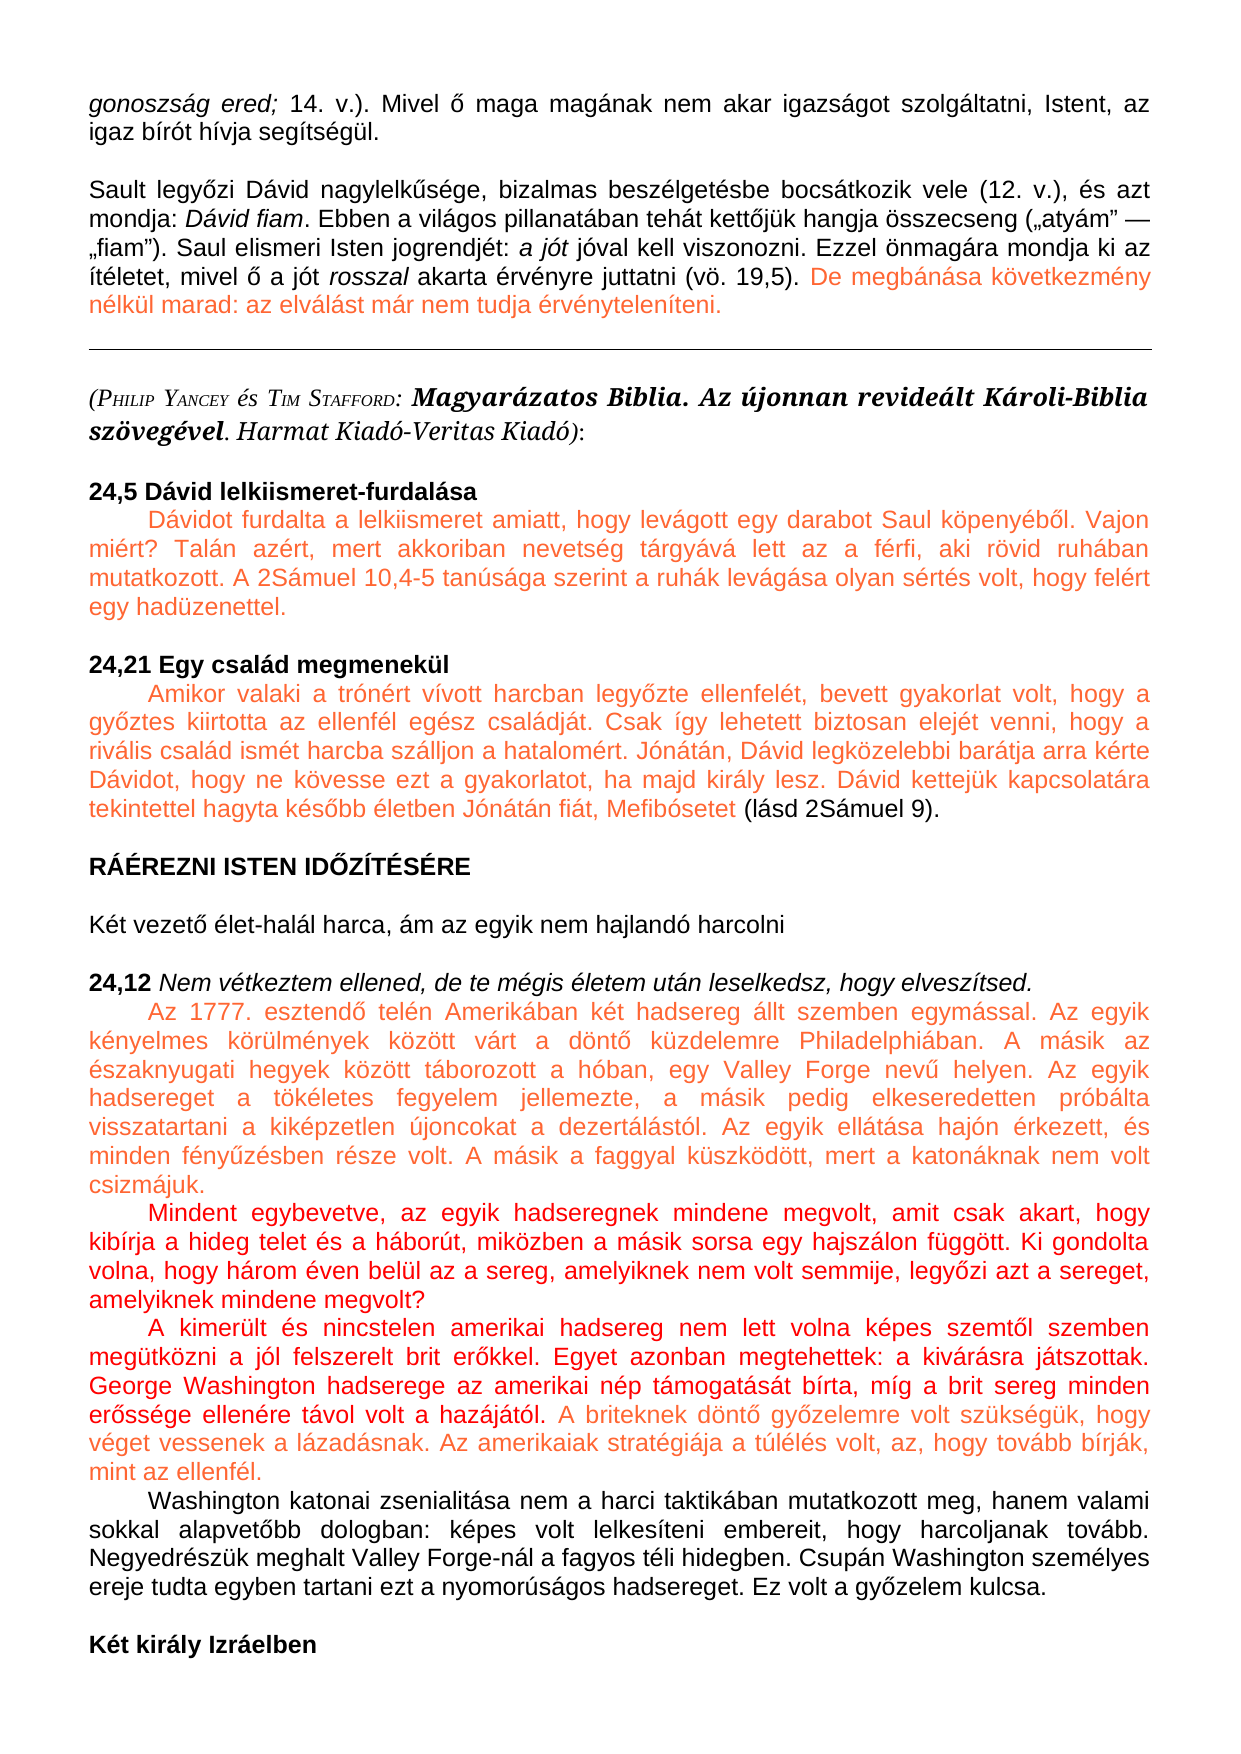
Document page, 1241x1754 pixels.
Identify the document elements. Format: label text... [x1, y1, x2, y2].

text Két vezető élet-halál harca, ám az egyik nem hajlandó harcolni [88, 910, 1152, 939]
text Sault legyőzi Dávid nagylelkűsége, bizalmas beszélgetésbe bocsátkozik vele (12. v.), és azt mondja: Dávid fiam. Ebben a világos pillanatában tehát kettőjük hangja összecseng („atyám” ― „fiam”). Saul elismeri Isten jogrendjét: a jót jóval kell viszonozni. Ezzel önmagára mondja ki az ítéletet, mivel ő a jót rosszal akarta érvényre juttatni (vö. 19,5). De megbánása következmény nélkül marad: az elválást már nem tudja érvényteleníteni. [88, 176, 1152, 319]
text A kimerült és nincstelen amerikai hadsereg nem lett volna képes szemtől szemben megütközni a jól felszerelt brit erőkkel. Egyet azonban megtehettek: a kivárásra játszottak. George Washington hadserege az amerikai nép támogatását bírta, míg a brit sereg minden erőssége ellenére távol volt a hazájától. A briteknek döntő győzelemre volt szükségük, hogy véget vessenek a lázadásnak. Az amerikaiak stratégiája a túlélés volt, az, hogy tovább bírják, mint az ellenfél. [88, 1313, 1152, 1486]
text Mindent egybevetve, az egyik hadseregnek mindene megvolt, amit csak akart, hogy kibírja a hideg telet és a háborút, miközben a másik sorsa egy hajszálon függött. Ki gondolta volna, hogy három éven belül az a sereg, amelyiknek nem volt semmije, legyőzi azt a sereget, amelyiknek mindene megvolt? [88, 1198, 1152, 1313]
text RÁÉREZNI ISTEN IDŐZÍTÉSÉRE [88, 852, 1152, 881]
text Az 1777. esztendő telén Amerikában két hadsereg állt szemben egymással. Az egyik kényelmes körülmények között várt a döntő küzdelemre Philadelphiában. A másik az északnyugati hegyek között táborozott a hóban, egy Valley Forge nevű helyen. Az egyik hadsereget a tökéletes fegyelem jellemezte, a másik pedig elkeseredetten próbálta visszatartani a kiképzetlen újoncokat a dezertálástól. Az egyik ellátása hajón érkezett, és minden fényűzésben része volt. A másik a faggyal küszködött, mert a katonáknak nem volt csizmájuk. [88, 997, 1152, 1198]
text 24,21 Egy család megmenekül [88, 650, 1152, 679]
text Dávidot furdalta a lelkiismeret amiatt, hogy levágott egy darabot Saul köpenyéből. Vajon miért? Talán azért, mert akkoriban nevetség tárgyává lett az a férfi, aki rövid ruhában mutatkozott. A 2Sámuel 10,4-5 tanúsága szerint a ruhák levágása olyan sértés volt, hogy felért egy hadüzenettel. [88, 505, 1152, 620]
text Amikor valaki a trónért vívott harcban legyőzte ellenfelét, bevett gyakorlat volt, hogy a győztes kiirtotta az ellenfél egész családját. Csak így lehetett biztosan elejét venni, hogy a rivális család ismét harcba szálljon a hatalomért. Jónátán, Dávid legközelebbi barátja arra kérte Dávidot, hogy ne kövesse ezt a gyakorlatot, ha majd király lesz. Dávid kettejük kapcsolatára tekintettel hagyta később életben Jónátán fiát, Mefibósetet (lásd 2Sámuel 9). [88, 679, 1152, 822]
text (Philip Yancey és Tim Stafford: Magyarázatos Biblia. Az újonnan revideált Károli-Biblia szövegével. Harmat Kiadó-Veritas Kiadó): [88, 350, 1152, 447]
text Washington katonai zsenialitása nem a harci taktikában mutatkozott meg, hanem valami sokkal alapvetőbb dologban: képes volt lelkesíteni embereit, hogy harcoljanak tovább. Negyedrészük meghalt Valley Forge-nál a fagyos téli hidegben. Csupán Washington személyes ereje tudta egyben tartani ezt a nyomorúságos hadsereget. Ez volt a győzelem kulcsa. [88, 1486, 1152, 1601]
text gonoszság ered; 14. v.). Mivel ő maga magának nem akar igazságot szolgáltatni, Istent, az igaz bírót hívja segítségül. [88, 88, 1152, 146]
text Két király Izráelben [88, 1630, 1152, 1659]
text 24,12 Nem vétkeztem ellened, de te mégis életem után leselkedsz, hogy elveszítsed. [88, 968, 1152, 997]
text 24,5 Dávid lelkiismeret-furdalása [88, 477, 1152, 505]
